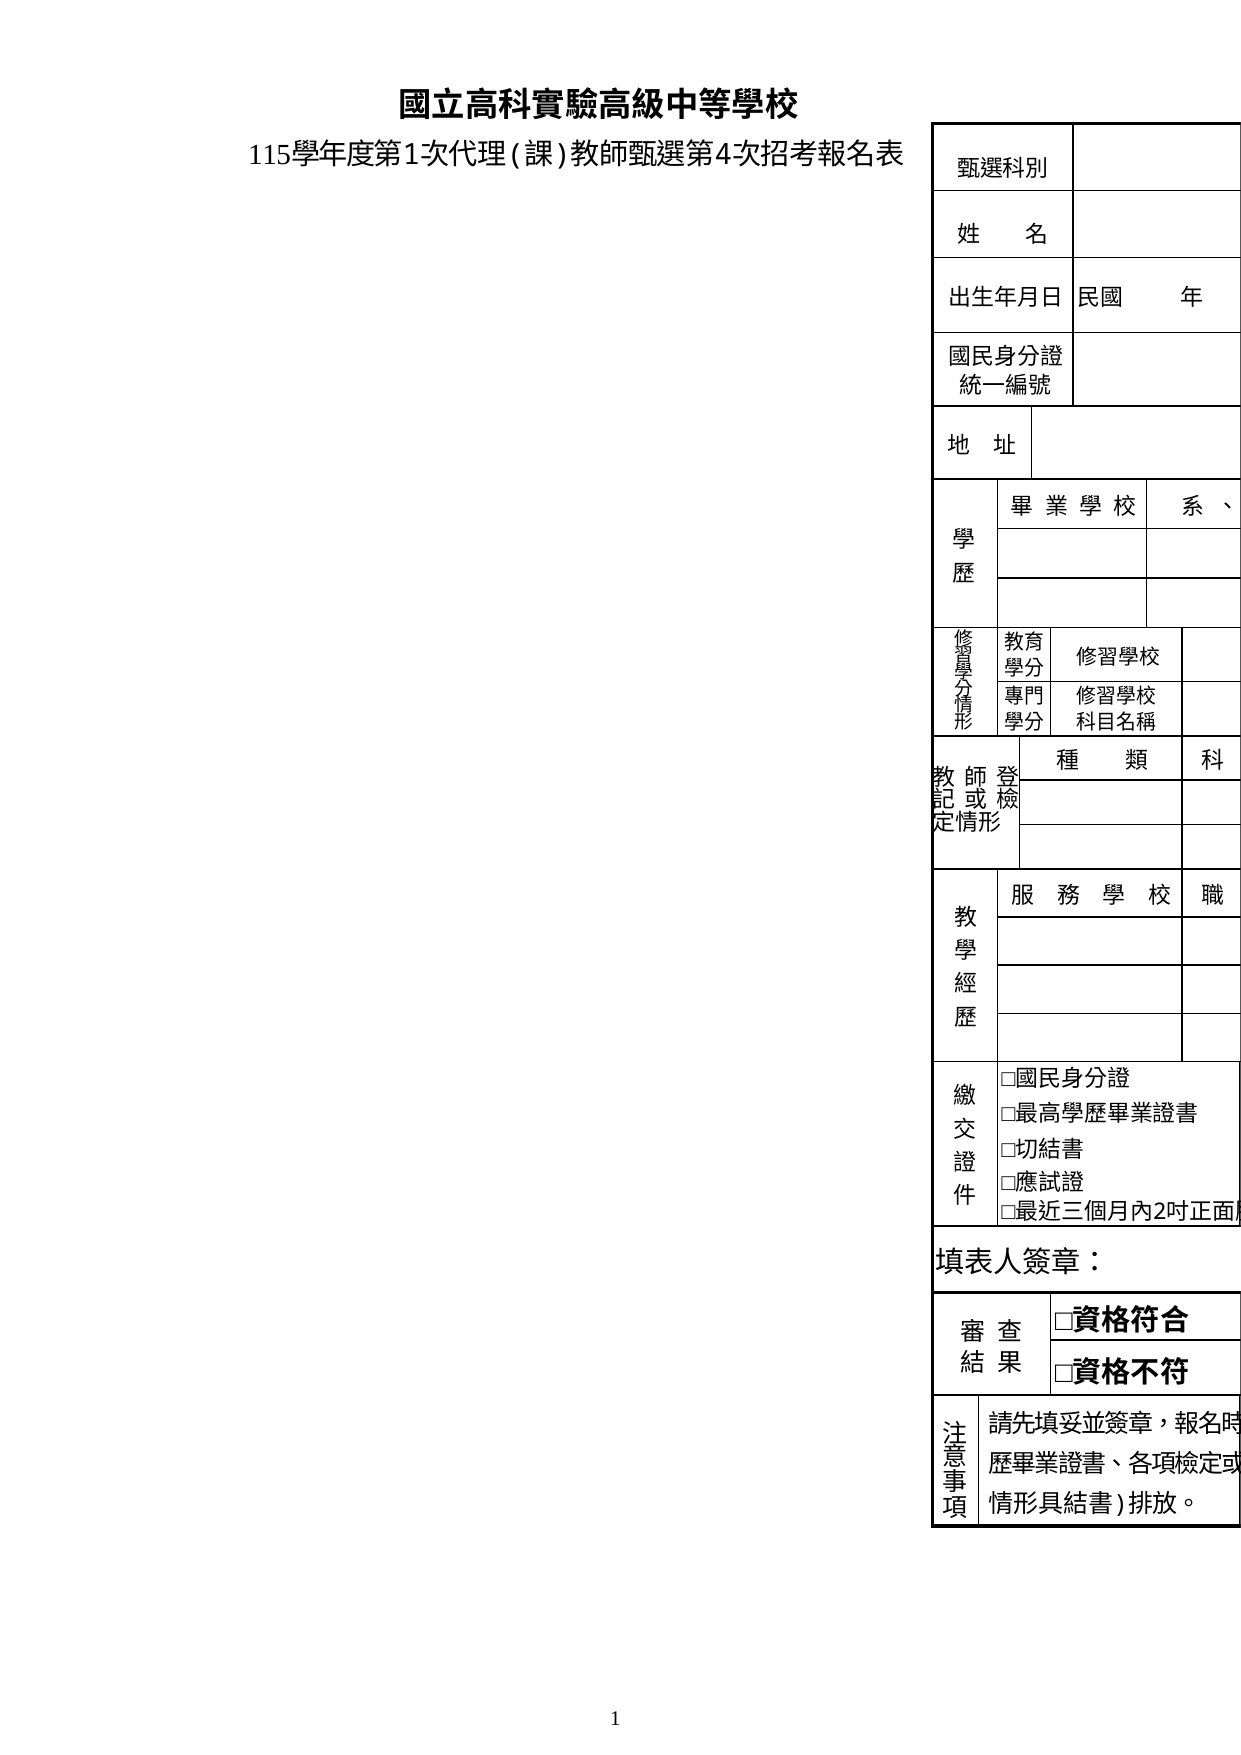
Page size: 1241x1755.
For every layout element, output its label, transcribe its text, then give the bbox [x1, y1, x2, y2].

table_cell [998, 529, 1146, 577]
subtitle 國立高科實驗高級中等學校 [303, 87, 893, 123]
table_cell 民國 年 月 日 [1074, 258, 1240, 332]
table_cell 服 務 學 校 [998, 870, 1181, 916]
table_cell 教學經歷 [934, 870, 997, 1061]
table_cell 目 [1233, 737, 1240, 779]
table_cell □資格符合 [1051, 1294, 1240, 1339]
table_cell [1183, 781, 1240, 823]
table_cell 國民身分證統一編號 [934, 333, 1072, 405]
table_cell [1183, 1014, 1240, 1061]
table_cell [1183, 825, 1240, 868]
table_cell 繳 交 證 件 [934, 1062, 997, 1225]
table_cell 稱 [1233, 870, 1240, 916]
table_cell 系 、 所 [1147, 480, 1240, 528]
table_cell 出生年月日 [934, 258, 1072, 332]
table_cell [1124, 1227, 1147, 1291]
table_header [1074, 125, 1240, 190]
table_cell 教育 學分 [998, 628, 1050, 681]
table_cell 地 址 [934, 407, 1031, 478]
table_cell 專門 學分 [998, 682, 1050, 735]
table_cell [1147, 1227, 1174, 1291]
table_cell 種 類 [1020, 737, 1181, 779]
table_cell [1183, 966, 1240, 1012]
table_cell [1183, 682, 1240, 735]
table_cell 姓 名 [934, 191, 1072, 257]
table_cell 審 查 結 果 [934, 1294, 1050, 1394]
table_cell 畢 業 學 校 [998, 480, 1146, 528]
table_cell 職 [1183, 870, 1232, 916]
table_cell [998, 1014, 1181, 1061]
table_cell [1183, 918, 1240, 964]
table_cell [1074, 333, 1240, 405]
table_cell [1020, 781, 1181, 823]
table_cell 填表人簽章： [934, 1227, 1124, 1291]
table_cell [998, 579, 1146, 627]
table_cell □最高學歷畢業證書 □各項檢定或語言認證相關證書 □切結書 □兵役證件或相關證照 □應試證 □大陸設籍情形具結書 □最近三個月內2吋正面脫帽半身照片2張(請分別黏貼於報名表及甄選應試證) [998, 1093, 1239, 1225]
table_cell □資格不符 [1051, 1341, 1240, 1394]
table_cell [1147, 529, 1240, 577]
table_cell □國民身分證 □合格教師證書/修畢師資職前教育證明書 □身心障礙手冊 [998, 1062, 1239, 1093]
table_cell 修習學校 [1051, 628, 1181, 681]
table_cell 修習學分情形 [934, 628, 997, 735]
table_cell [998, 918, 1181, 964]
table_cell [1174, 1227, 1232, 1291]
table_cell 注意事項 [934, 1396, 978, 1524]
table_cell 學歷 [934, 480, 997, 627]
subtitle 115學年度第1次代理(課)教師甄選第4次招考報名表 [52, 136, 896, 172]
table_cell [1147, 579, 1240, 627]
table_header 甄選科別 [934, 125, 1072, 190]
table_cell [1183, 628, 1240, 681]
table_cell [1020, 825, 1181, 868]
table_cell 教師登記或檢定情形 [934, 737, 1019, 868]
table_cell [998, 966, 1181, 1012]
table_cell [1032, 407, 1240, 478]
table_cell 修習學校 科目名稱 [1051, 682, 1181, 735]
table_cell [1074, 191, 1240, 257]
table_cell [1233, 1227, 1241, 1291]
table_cell 請先填妥並簽章，報名時請依序(國民身分證、合格教師證書/修畢師資職前教育證明書、最高學歷畢業證書、各項檢定或語言認證相關證書、切結書、兵役證件或相關證照、應試證、大陸設籍情形具結書)排放。 [979, 1396, 1239, 1524]
table_cell 科 [1183, 737, 1232, 779]
